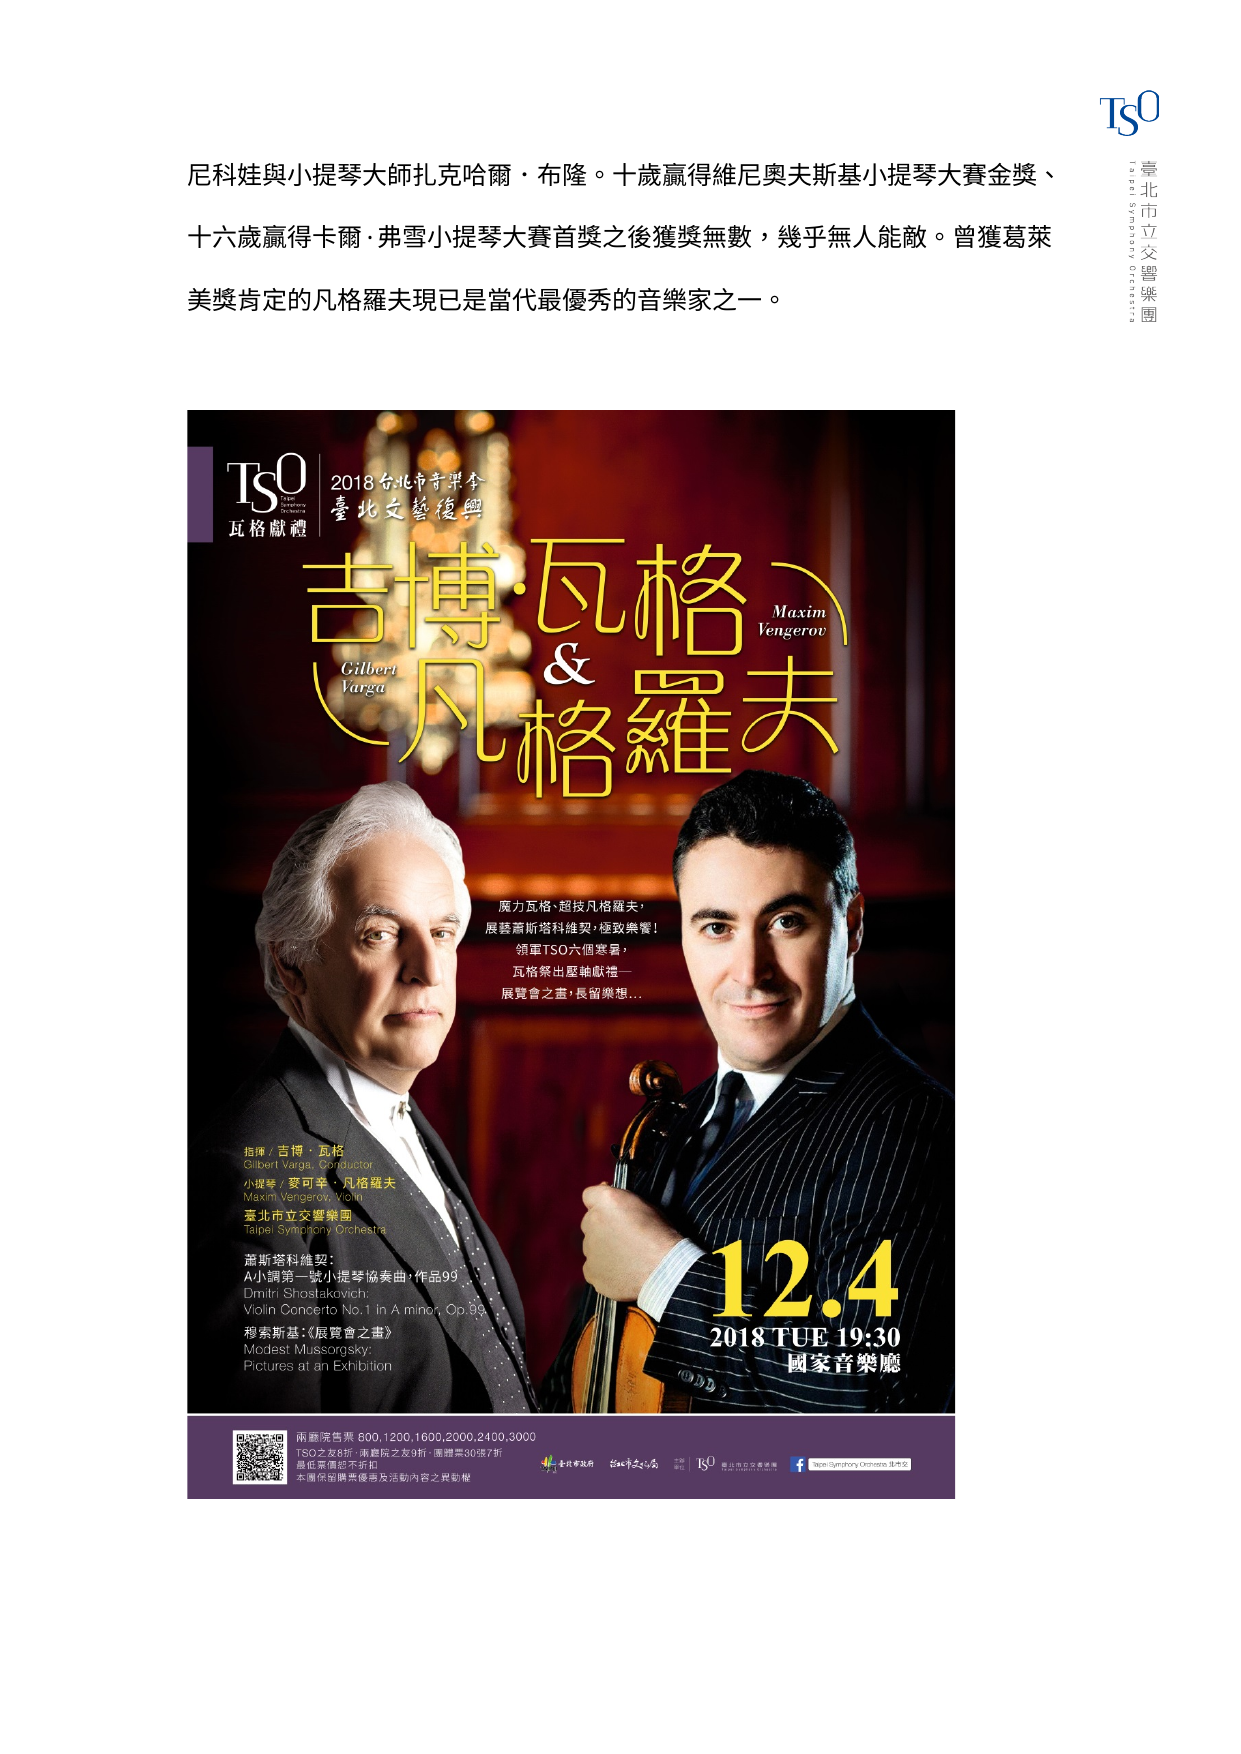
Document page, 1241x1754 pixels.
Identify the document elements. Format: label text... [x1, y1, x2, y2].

text 1974 年出生的俄國小提琴家麥可辛．凡格羅夫，從小就被視為「百年難得一見」的音樂奇才。五歲開啟小提琴獨奏家之路，師事俄國小提琴家琳娜．托恰尼科娃與小提琴大師扎克哈爾．布隆。十歲贏得維尼奧夫斯基小提琴大賽金獎、十六歲贏得卡爾·弗雪小提琴大賽首獎之後獲獎無數，幾乎無人能敵。曾獲葛萊美獎肯定的凡格羅夫現已是當代最優秀的音樂家之一。 [187, 132, 1053, 319]
